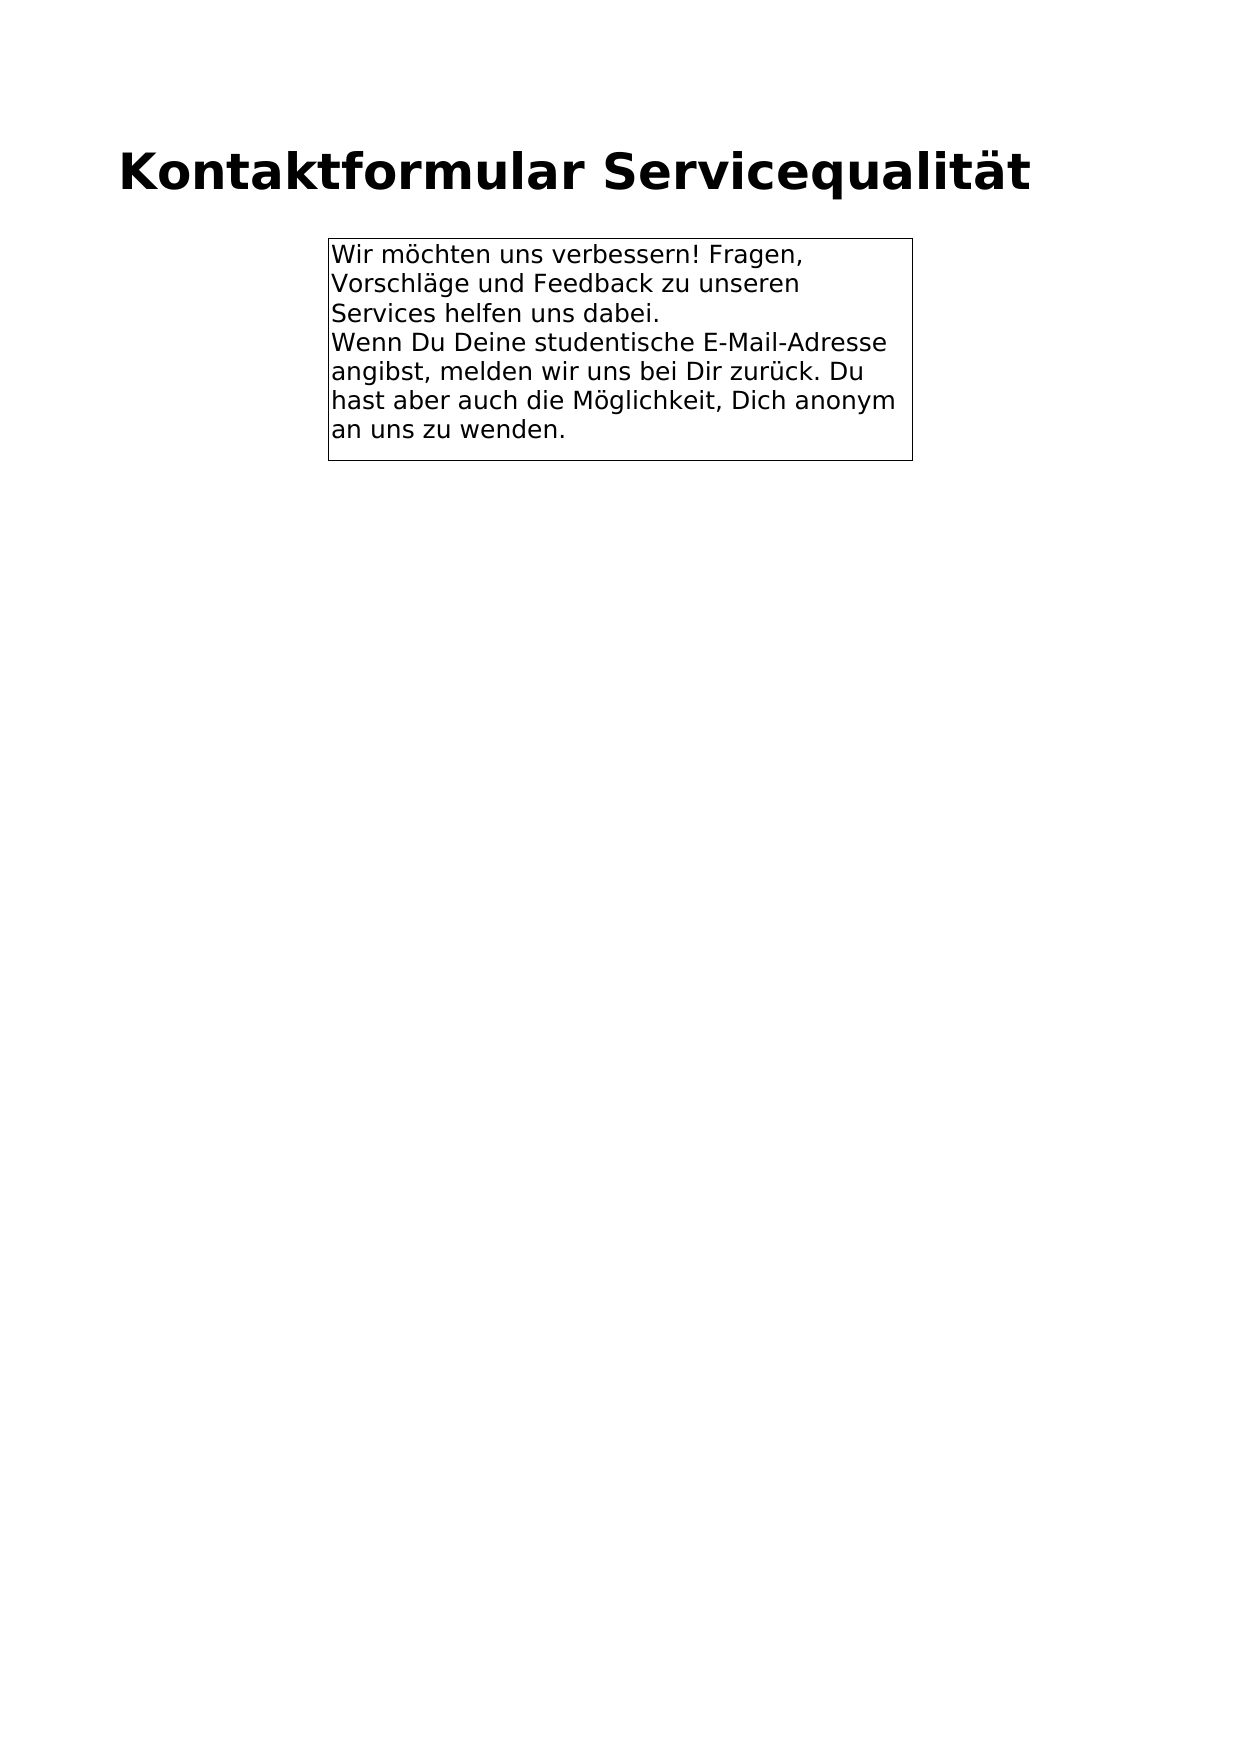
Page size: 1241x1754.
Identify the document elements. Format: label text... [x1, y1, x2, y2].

table_header Wir möchten uns verbessern! Fragen, Vorschläge und Feedback zu unseren Services helfen uns dabei. Wenn Du Deine studentische E-Mail-Adresse angibst, melden wir uns bei Dir zurück. Du hast aber auch die Möglichkeit, Dich anonym an uns zu wenden. [329, 239, 912, 460]
subtitle Kontaktformular Servicequalität [118, 143, 1122, 201]
